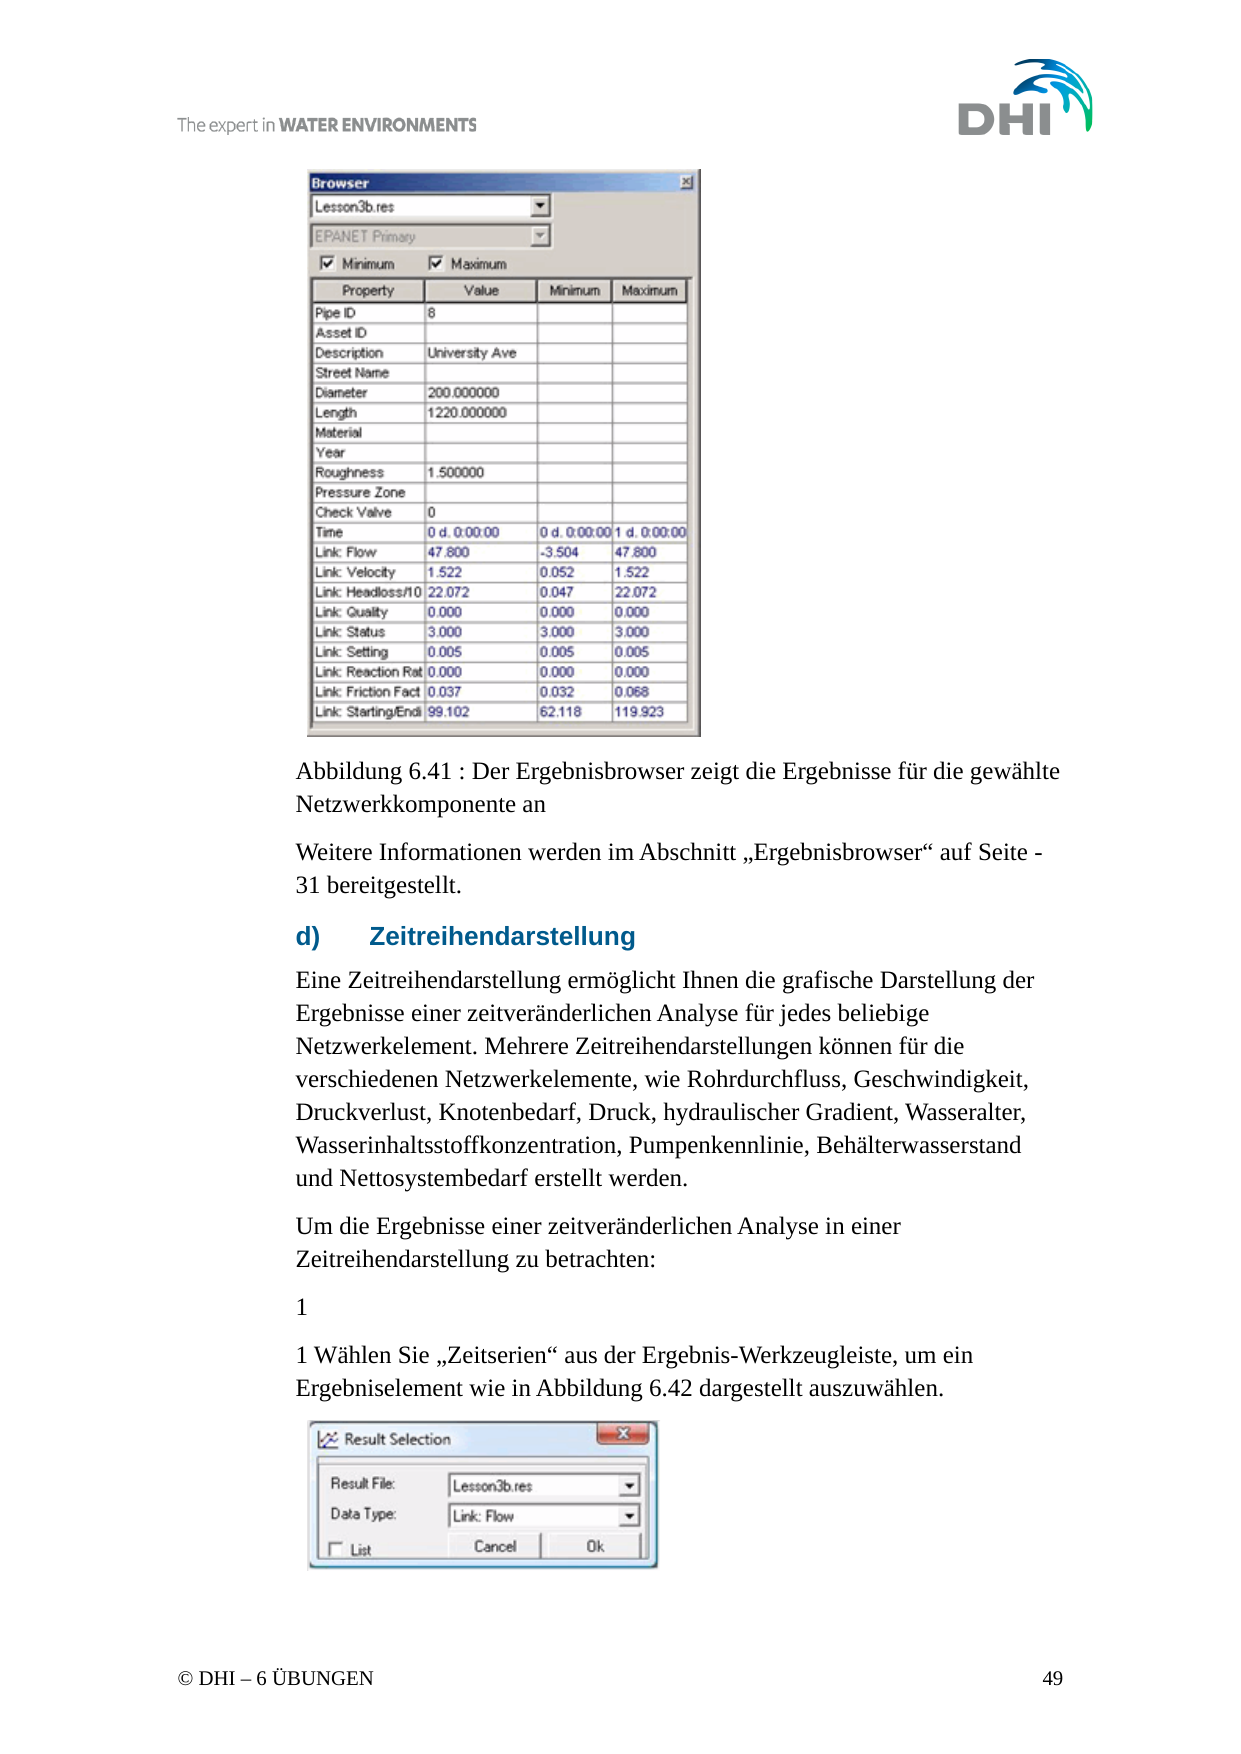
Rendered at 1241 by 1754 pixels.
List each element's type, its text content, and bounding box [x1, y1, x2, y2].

text Weitere Informationen werden im Abschnitt „Ergebnisbrowser“ auf Seite -31 bereitgestellt. [295, 837, 1063, 898]
picture [307, 1420, 661, 1571]
text 1 Wählen Sie „Zeitserien“ aus der Ergebnis-Werkzeugleiste, um ein Ergebniselement wie in Abbildung 6.42 dargestellt auszuwählen. [295, 1340, 1063, 1402]
text Eine Zeitreihendarstellung ermöglicht Ihnen die grafische Darstellung der Ergebnisse einer zeitveränderlichen Analyse für jedes beliebige Netzwerkelement. Mehrere Zeitreihendarstellungen können für die verschiedenen Netzwerkelemente, wie Rohrdurchfluss, Geschwindigkeit, Druckverlust, Knotenbedarf, Druck, hydraulischer Gradient, Wasseralter, Wasserinhaltsstoffkonzentration, Pumpenkennlinie, Behälterwasserstand und Nettosystembedarf erstellt werden. [295, 965, 1063, 1192]
subtitle Zeitreihendarstellung [295, 920, 1063, 951]
picture [307, 169, 701, 737]
text Um die Ergebnisse einer zeitveränderlichen Analyse in einer Zeitreihendarstellung zu betrachten: [295, 1211, 1063, 1273]
text 1 [295, 1292, 1063, 1321]
picture [177, 117, 477, 135]
picture [958, 59, 1093, 135]
text Abbildung 6.41 : Der Ergebnisbrowser zeigt die Ergebnisse für die gewählte Netzwerkkomponente an [295, 756, 1063, 818]
